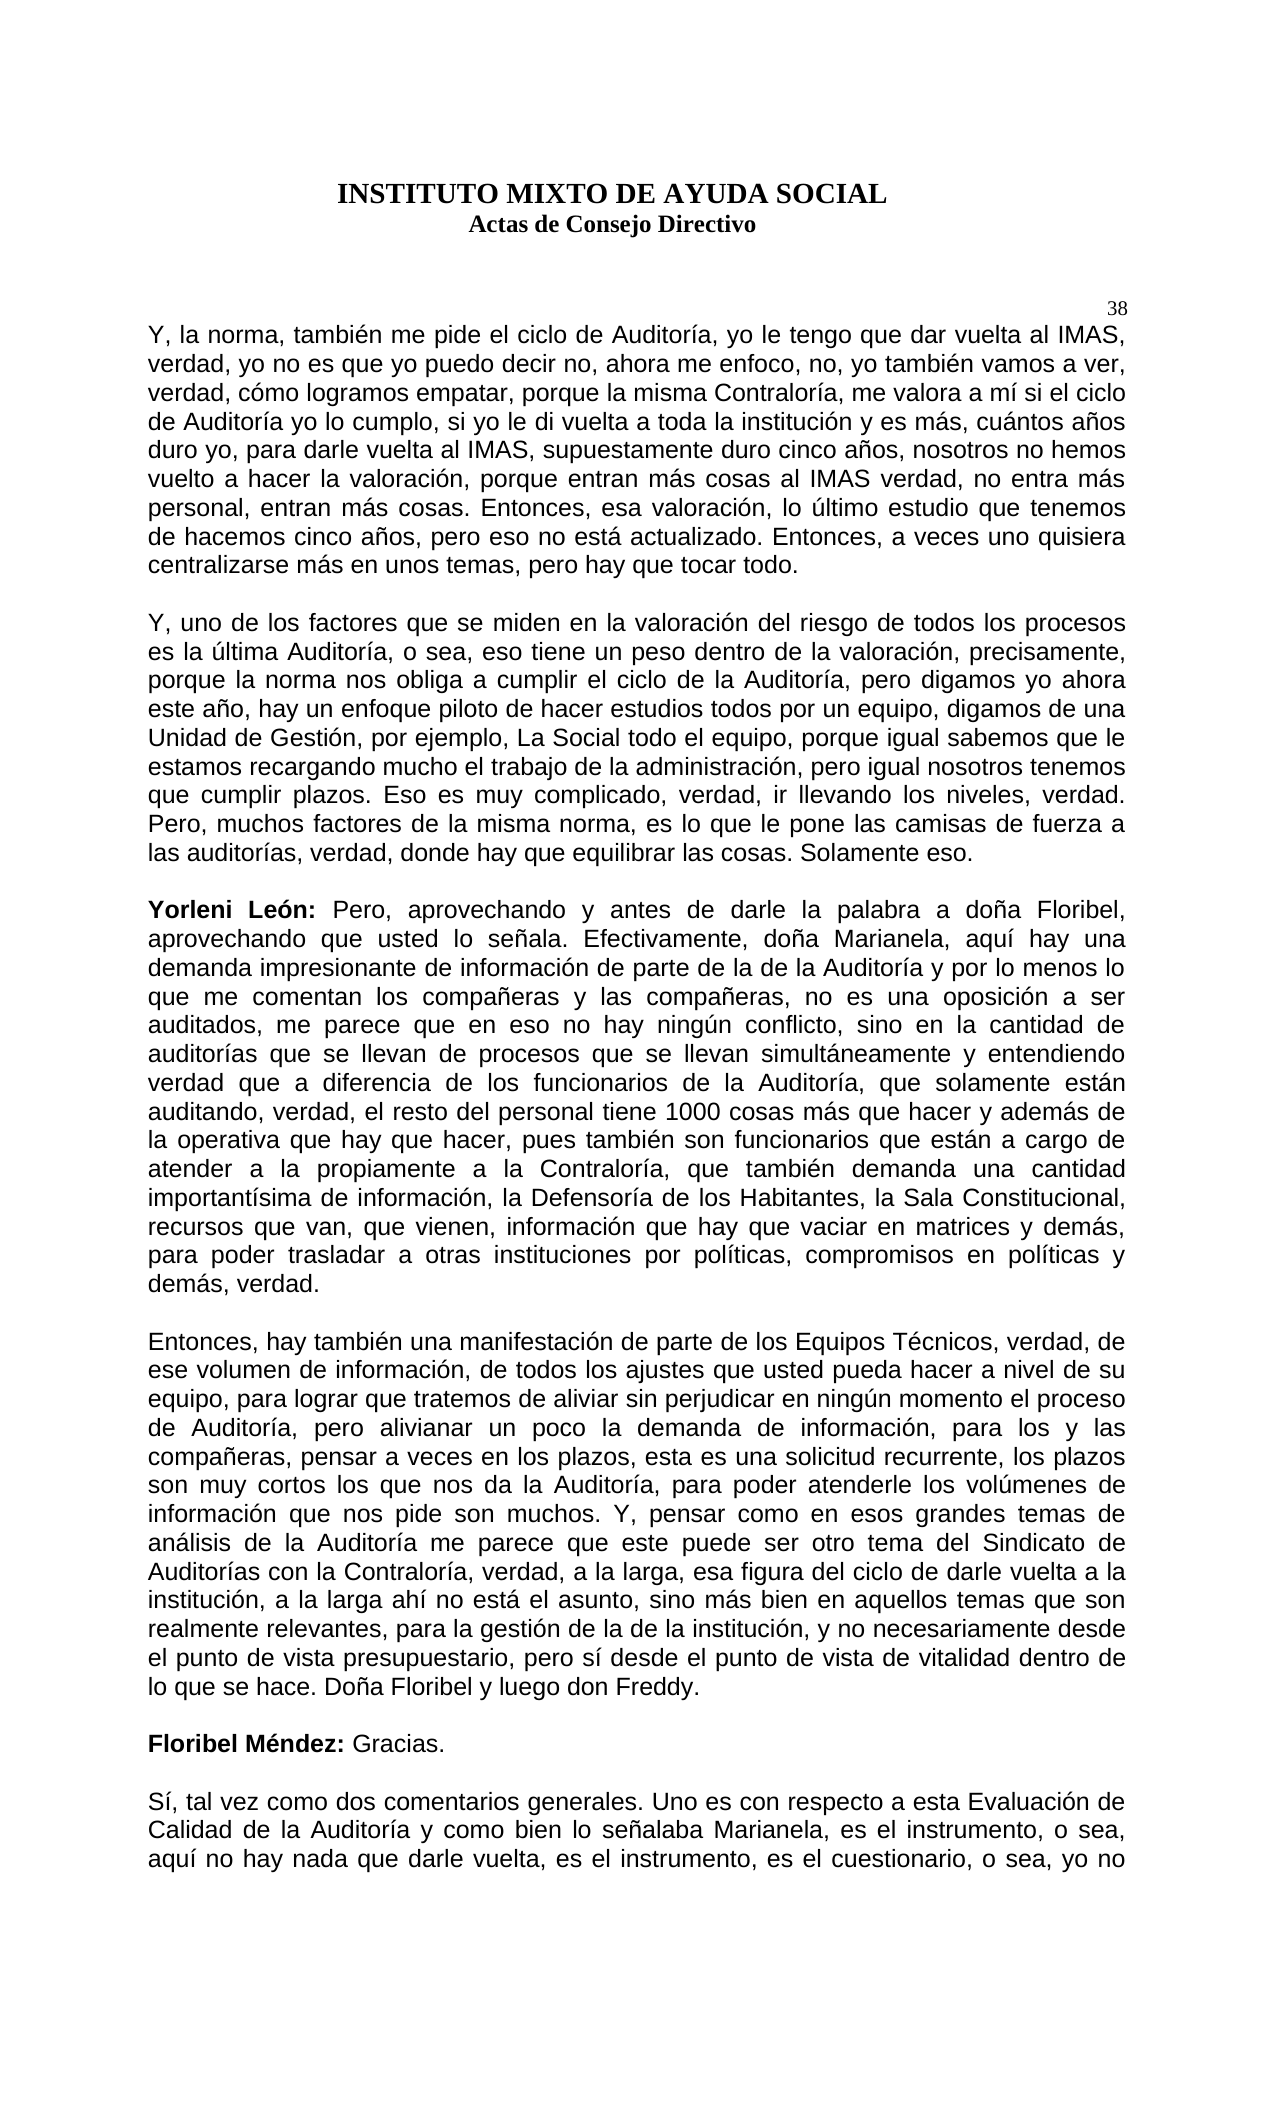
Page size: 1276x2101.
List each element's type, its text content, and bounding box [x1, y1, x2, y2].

text Y, uno de los factores que se miden en la valoración del riesgo de todos los procesos es la última Auditoría, o sea, eso tiene un peso dentro de la valoración, precisamente, porque la norma nos obliga a cumplir el ciclo de la Auditoría, pero digamos yo ahora este año, hay un enfoque piloto de hacer estudios todos por un equipo, digamos de una Unidad de Gestión, por ejemplo, La Social todo el equipo, porque igual sabemos que le estamos recargando mucho el trabajo de la administración, pero igual nosotros tenemos que cumplir plazos. Eso es muy complicado, verdad, ir llevando los niveles, verdad. Pero, muchos factores de la misma norma, es lo que le pone las camisas de fuerza a las auditorías, verdad, donde hay que equilibrar las cosas. Solamente eso. [148, 608, 1127, 867]
text Y, la norma, también me pide el ciclo de Auditoría, yo le tengo que dar vuelta al IMAS, verdad, yo no es que yo puedo decir no, ahora me enfoco, no, yo también vamos a ver, verdad, cómo logramos empatar, porque la misma Contraloría, me valora a mí si el ciclo de Auditoría yo lo cumplo, si yo le di vuelta a toda la institución y es más, cuántos años duro yo, para darle vuelta al IMAS, supuestamente duro cinco años, nosotros no hemos vuelto a hacer la valoración, porque entran más cosas al IMAS verdad, no entra más personal, entran más cosas. Entonces, esa valoración, lo último estudio que tenemos de hacemos cinco años, pero eso no está actualizado. Entonces, a veces uno quisiera centralizarse más en unos temas, pero hay que tocar todo. [148, 320, 1127, 579]
text Yorleni León: Pero, aprovechando y antes de darle la palabra a doña Floribel, aprovechando que usted lo señala. Efectivamente, doña Marianela, aquí hay una demanda impresionante de información de parte de la de la Auditoría y por lo menos lo que me comentan los compañeras y las compañeras, no es una oposición a ser auditados, me parece que en eso no hay ningún conflicto, sino en la cantidad de auditorías que se llevan de procesos que se llevan simultáneamente y entendiendo verdad que a diferencia de los funcionarios de la Auditoría, que solamente están auditando, verdad, el resto del personal tiene 1000 cosas más que hacer y además de la operativa que hay que hacer, pues también son funcionarios que están a cargo de atender a la propiamente a la Contraloría, que también demanda una cantidad importantísima de información, la Defensoría de los Habitantes, la Sala Constitucional, recursos que van, que vienen, información que hay que vaciar en matrices y demás, para poder trasladar a otras instituciones por políticas, compromisos en políticas y demás, verdad. [148, 867, 1127, 1298]
text Entonces, hay también una manifestación de parte de los Equipos Técnicos, verdad, de ese volumen de información, de todos los ajustes que usted pueda hacer a nivel de su equipo, para lograr que tratemos de aliviar sin perjudicar en ningún momento el proceso de Auditoría, pero alivianar un poco la demanda de información, para los y las compañeras, pensar a veces en los plazos, esta es una solicitud recurrente, los plazos son muy cortos los que nos da la Auditoría, para poder atenderle los volúmenes de información que nos pide son muchos. Y, pensar como en esos grandes temas de análisis de la Auditoría me parece que este puede ser otro tema del Sindicato de Auditorías con la Contraloría, verdad, a la larga, esa figura del ciclo de darle vuelta a la institución, a la larga ahí no está el asunto, sino más bien en aquellos temas que son realmente relevantes, para la gestión de la de la institución, y no necesariamente desde el punto de vista presupuestario, pero sí desde el punto de vista de vitalidad dentro de lo que se hace. Doña Floribel y luego don Freddy. [148, 1327, 1127, 1700]
text Sí, tal vez como dos comentarios generales. Uno es con respecto a esta Evaluación de Calidad de la Auditoría y como bien lo señalaba Marianela, es el instrumento, o sea, aquí no hay nada que darle vuelta, es el instrumento, es el cuestionario, o sea, yo no [148, 1787, 1127, 1873]
text Floribel Méndez: Gracias. [148, 1729, 1127, 1758]
